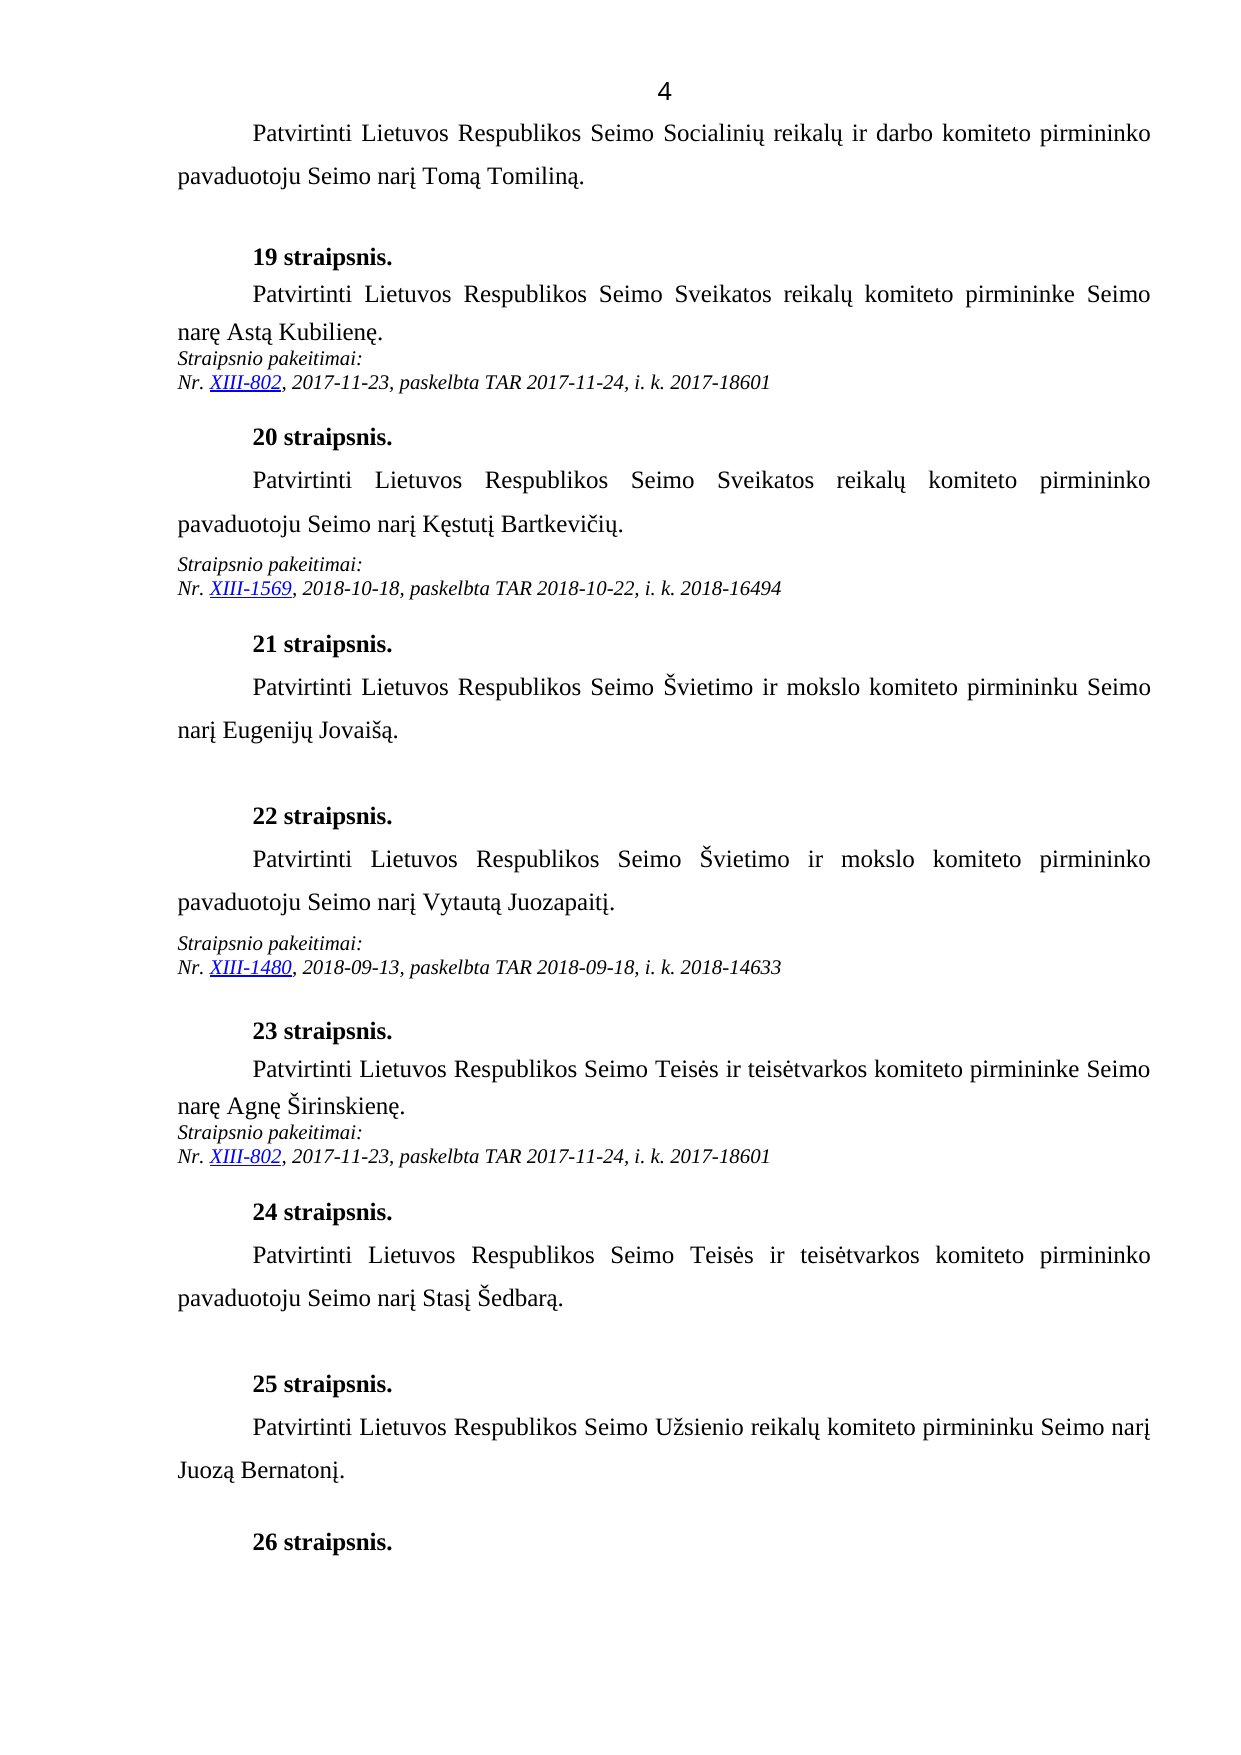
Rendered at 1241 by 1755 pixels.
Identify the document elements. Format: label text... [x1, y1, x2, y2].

text Nr. XIII-1480, 2018-09-13, paskelbta TAR 2018-09-18, i. k. 2018-14633 [177, 955, 1152, 979]
text Straipsnio pakeitimai: [177, 1120, 1152, 1144]
text Patvirtinti Lietuvos Respublikos Seimo Teisės ir teisėtvarkos komiteto pirmininke Seimo narę Agnę Širinskienę. [177, 1045, 1152, 1120]
text 21 straipsnis. [177, 629, 1152, 657]
text 25 straipsnis. [177, 1369, 1152, 1398]
text 20 straipsnis. [177, 422, 1152, 451]
text Nr. XIII-802, 2017-11-23, paskelbta TAR 2017-11-24, i. k. 2017-18601 [177, 1144, 1152, 1168]
text Patvirtinti Lietuvos Respublikos Seimo Švietimo ir mokslo komiteto pirmininku Seimo narį Eugenijų Jovaišą. [177, 672, 1152, 744]
text Patvirtinti Lietuvos Respublikos Seimo Švietimo ir mokslo komiteto pirmininko pavaduotoju Seimo narį Vytautą Juozapaitį. [177, 844, 1152, 916]
text 26 straipsnis. [177, 1527, 1152, 1556]
text Patvirtinti Lietuvos Respublikos Seimo Užsienio reikalų komiteto pirmininku Seimo narį Juozą Bernatonį. [177, 1412, 1152, 1484]
text Patvirtinti Lietuvos Respublikos Seimo Sveikatos reikalų komiteto pirmininke Seimo narę Astą Kubilienę. [177, 271, 1152, 346]
text 22 straipsnis. [177, 801, 1152, 830]
text Patvirtinti Lietuvos Respublikos Seimo Sveikatos reikalų komiteto pirmininko pavaduotoju Seimo narį Kęstutį Bartkevičių. [177, 466, 1152, 537]
text Straipsnio pakeitimai: [177, 552, 1152, 576]
text Patvirtinti Lietuvos Respublikos Seimo Teisės ir teisėtvarkos komiteto pirmininko pavaduotoju Seimo narį Stasį Šedbarą. [177, 1240, 1152, 1312]
text Nr. XIII-1569, 2018-10-18, paskelbta TAR 2018-10-22, i. k. 2018-16494 [177, 576, 1152, 600]
text Nr. XIII-802, 2017-11-23, paskelbta TAR 2017-11-24, i. k. 2017-18601 [177, 370, 1152, 394]
text Patvirtinti Lietuvos Respublikos Seimo Socialinių reikalų ir darbo komiteto pirmininko pavaduotoju Seimo narį Tomą Tomiliną. [177, 118, 1152, 190]
text Straipsnio pakeitimai: [177, 931, 1152, 955]
text 24 straipsnis. [177, 1197, 1152, 1226]
text 19 straipsnis. [177, 233, 1152, 271]
text 23 straipsnis. [177, 1007, 1152, 1045]
text Straipsnio pakeitimai: [177, 346, 1152, 370]
